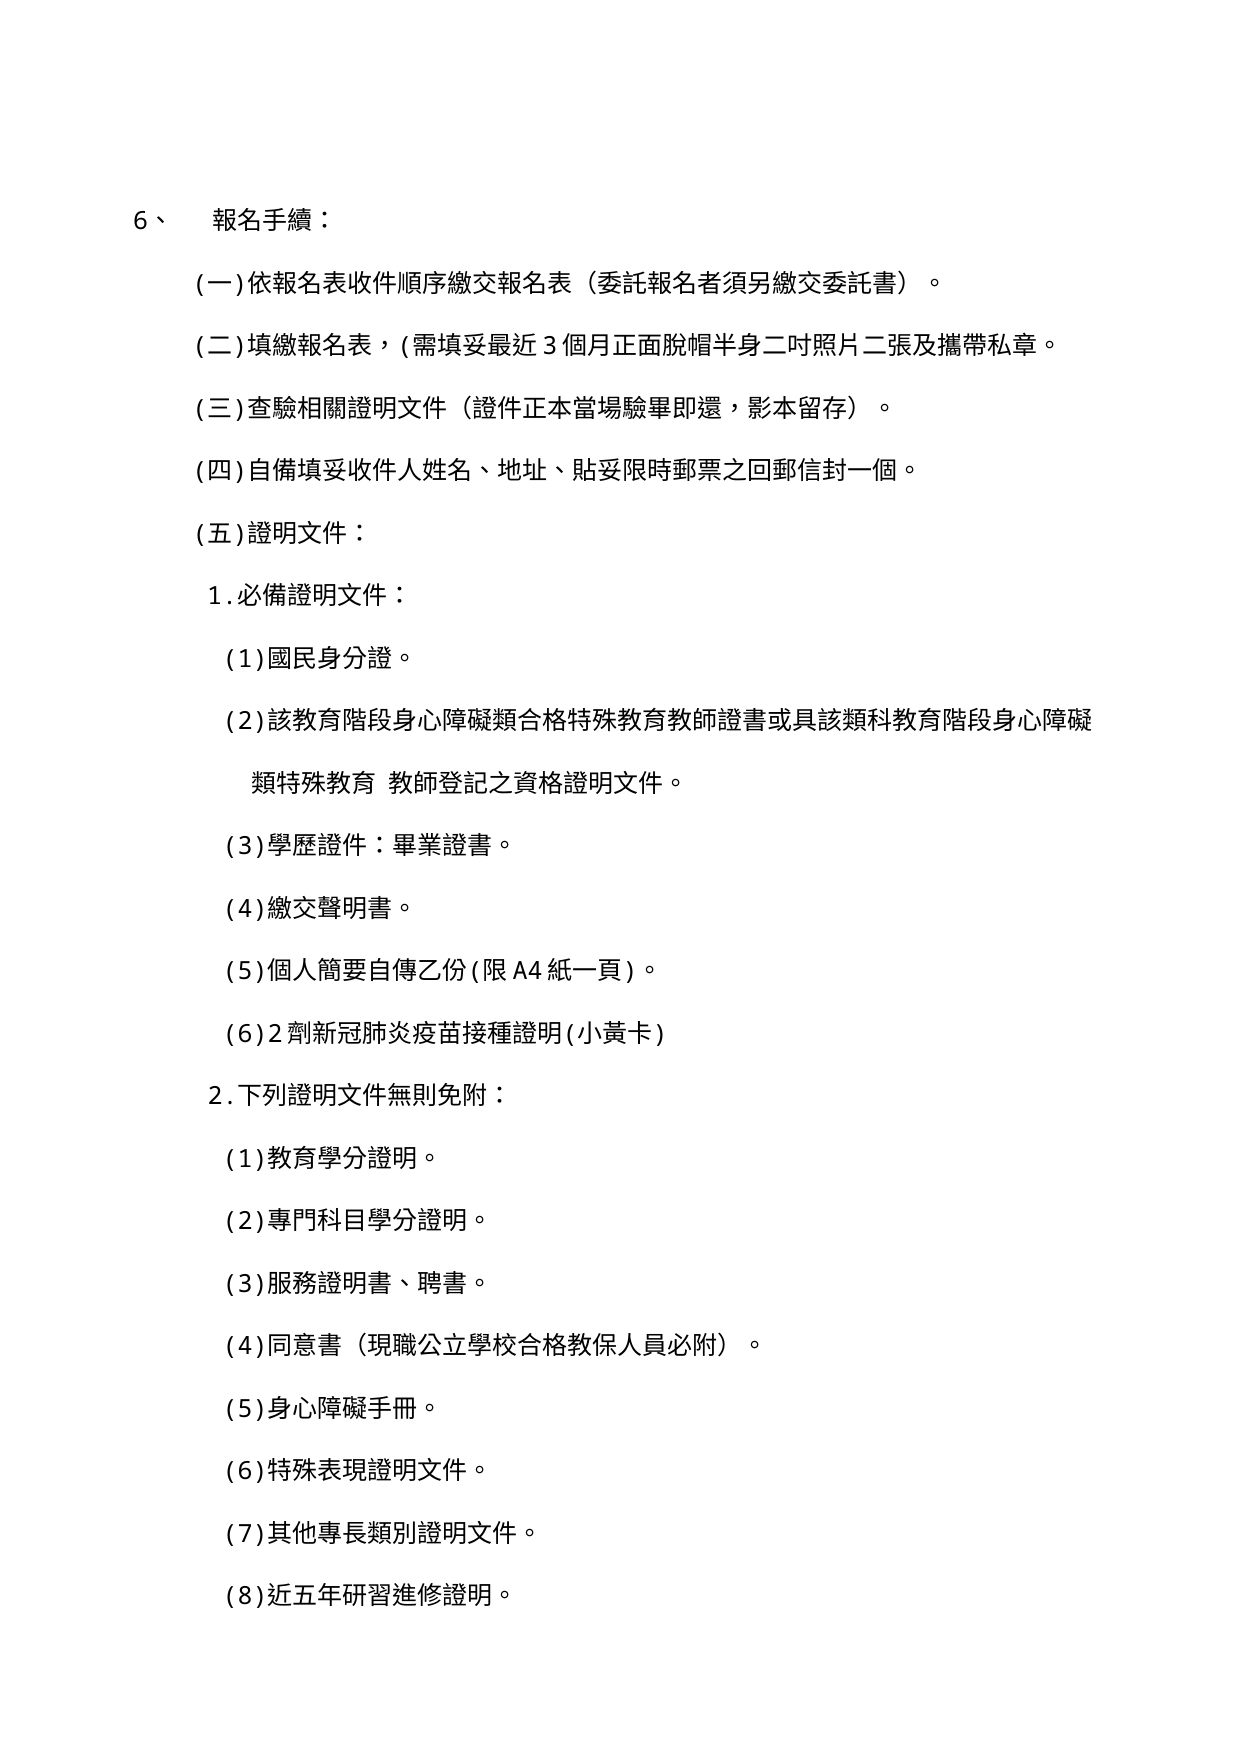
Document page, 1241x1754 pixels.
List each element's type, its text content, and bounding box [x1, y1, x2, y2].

text (1)國民身分證。 [162, 614, 1093, 677]
list 報名手續： [133, 177, 1093, 239]
text (5)個人簡要自傳乙份(限A4紙一頁)。 [162, 927, 1093, 989]
text (三)查驗相關證明文件（證件正本當場驗畢即還，影本留存）。 [192, 364, 1055, 427]
text (四)自備填妥收件人姓名、地址、貼妥限時郵票之回郵信封一個。 [192, 427, 1055, 489]
text (3)服務證明書、聘書。 [162, 1239, 1093, 1302]
text (3)學歷證件：畢業證書。 [162, 802, 1093, 864]
text 1.必備證明文件： [162, 552, 1055, 614]
text (1)教育學分證明。 [162, 1114, 1093, 1177]
text (6)2劑新冠肺炎疫苗接種證明(小黃卡) [162, 989, 1093, 1052]
text (5)身心障礙手冊。 [162, 1364, 1093, 1427]
text (一)依報名表收件順序繳交報名表（委託報名者須另繳交委託書）。 [192, 239, 1055, 302]
text (4)同意書（現職公立學校合格教保人員必附）。 [162, 1302, 1093, 1364]
text (2)專門科目學分證明。 [162, 1177, 1093, 1239]
text (二)填繳報名表，(需填妥最近3個月正面脫帽半身二吋照片二張及攜帶私章。 [192, 302, 1055, 364]
text (五)證明文件： [162, 489, 1055, 552]
text (7)其他專長類別證明文件。 [162, 1489, 1093, 1552]
text (8)近五年研習進修證明。 [162, 1552, 1093, 1614]
text (4)繳交聲明書。 [162, 864, 1093, 927]
text (6)特殊表現證明文件。 [162, 1427, 1093, 1489]
text (2)該教育階段身心障礙類合格特殊教育教師證書或具該類科教育階段身心障礙類特殊教育 教師登記之資格證明文件。 [162, 677, 1093, 802]
text 2.下列證明文件無則免附： [162, 1052, 1093, 1114]
